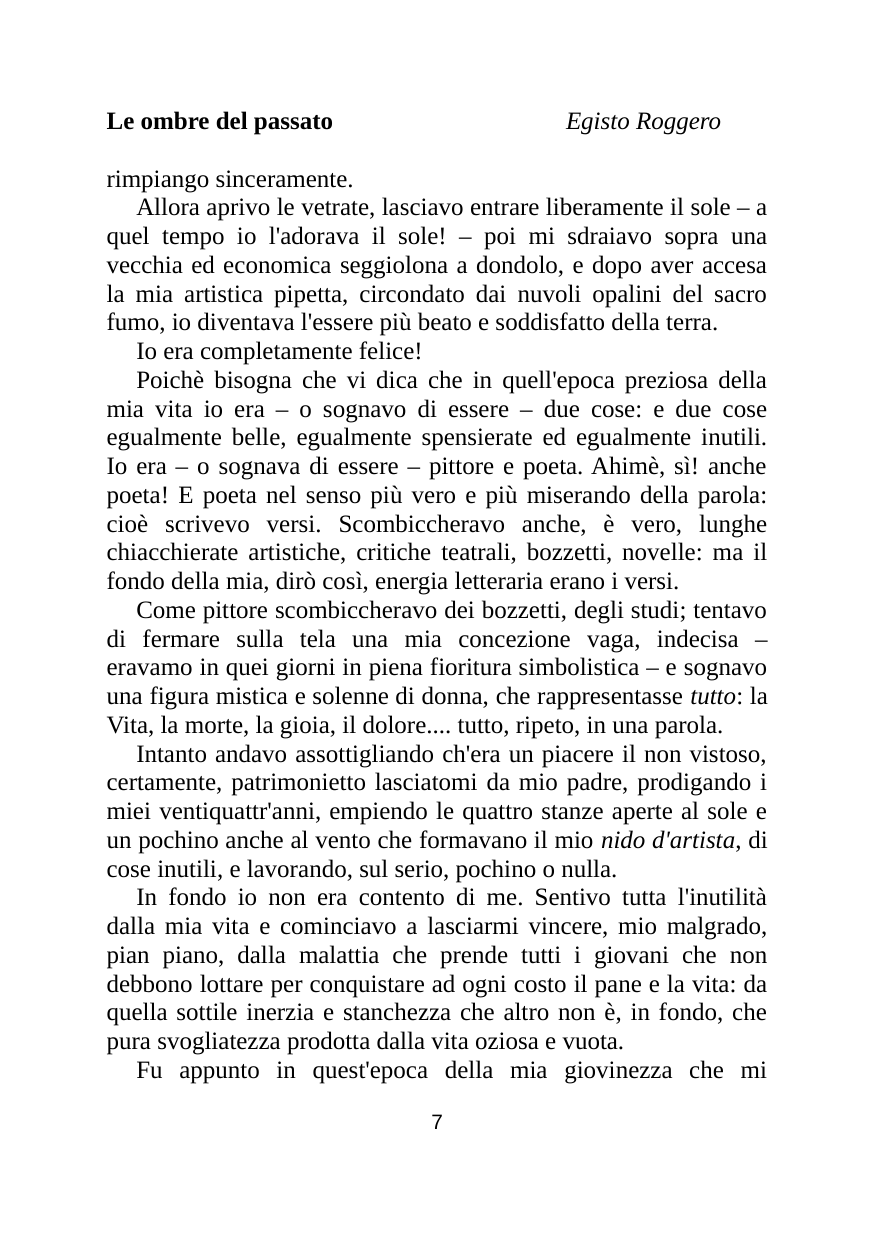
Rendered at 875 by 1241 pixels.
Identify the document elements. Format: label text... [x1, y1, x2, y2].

text Poichè bisogna che vi dica che in quell'epoca preziosa della mia vita io era – o sognavo di essere – due cose: e due cose egualmente belle, egualmente spensierate ed egualmente inutili. Io era – o sognava di essere – pittore e poeta. Ahimè, sì! anche poeta! E poeta nel senso più vero e più miserando della parola: cioè scrivevo versi. Scombiccheravo anche, è vero, lunghe chiacchierate artistiche, critiche teatrali, bozzetti, novelle: ma il fondo della mia, dirò così, energia letteraria erano i versi. [106, 365, 768, 595]
text Io era completamente felice! [106, 336, 768, 365]
text rimpiango sinceramente. [106, 164, 768, 192]
text In fondo io non era contento di me. Sentivo tutta l'inutilità dalla mia vita e cominciavo a lasciarmi vincere, mio malgrado, pian piano, dalla malattia che prende tutti i giovani che non debbono lottare per conquistare ad ogni costo il pane e la vita: da quella sottile inerzia e stanchezza che altro non è, in fondo, che pura svogliatezza prodotta dalla vita oziosa e vuota. [106, 882, 768, 1055]
text Fu appunto in quest'epoca della mia giovinezza che mi [106, 1055, 768, 1084]
text Come pittore scombiccheravo dei bozzetti, degli studi; tentavo di fermare sulla tela una mia concezione vaga, indecisa – eravamo in quei giorni in piena fioritura simbolistica – e sognavo una figura mistica e solenne di donna, che rappresentasse tutto: la Vita, la morte, la gioia, il dolore.... tutto, ripeto, in una parola. [106, 595, 768, 739]
text Intanto andavo assottigliando ch'era un piacere il non vistoso, certamente, patrimonietto lasciatomi da mio padre, prodigando i miei ventiquattr'anni, empiendo le quattro stanze aperte al sole e un pochino anche al vento che formavano il mio nido d'artista, di cose inutili, e lavorando, sul serio, pochino o nulla. [106, 739, 768, 882]
text Allora aprivo le vetrate, lasciavo entrare liberamente il sole – a quel tempo io l'adorava il sole! – poi mi sdraiavo sopra una vecchia ed economica seggiolona a dondolo, e dopo aver accesa la mia artistica pipetta, circondato dai nuvoli opalini del sacro fumo, io diventava l'essere più beato e soddisfatto della terra. [106, 192, 768, 336]
